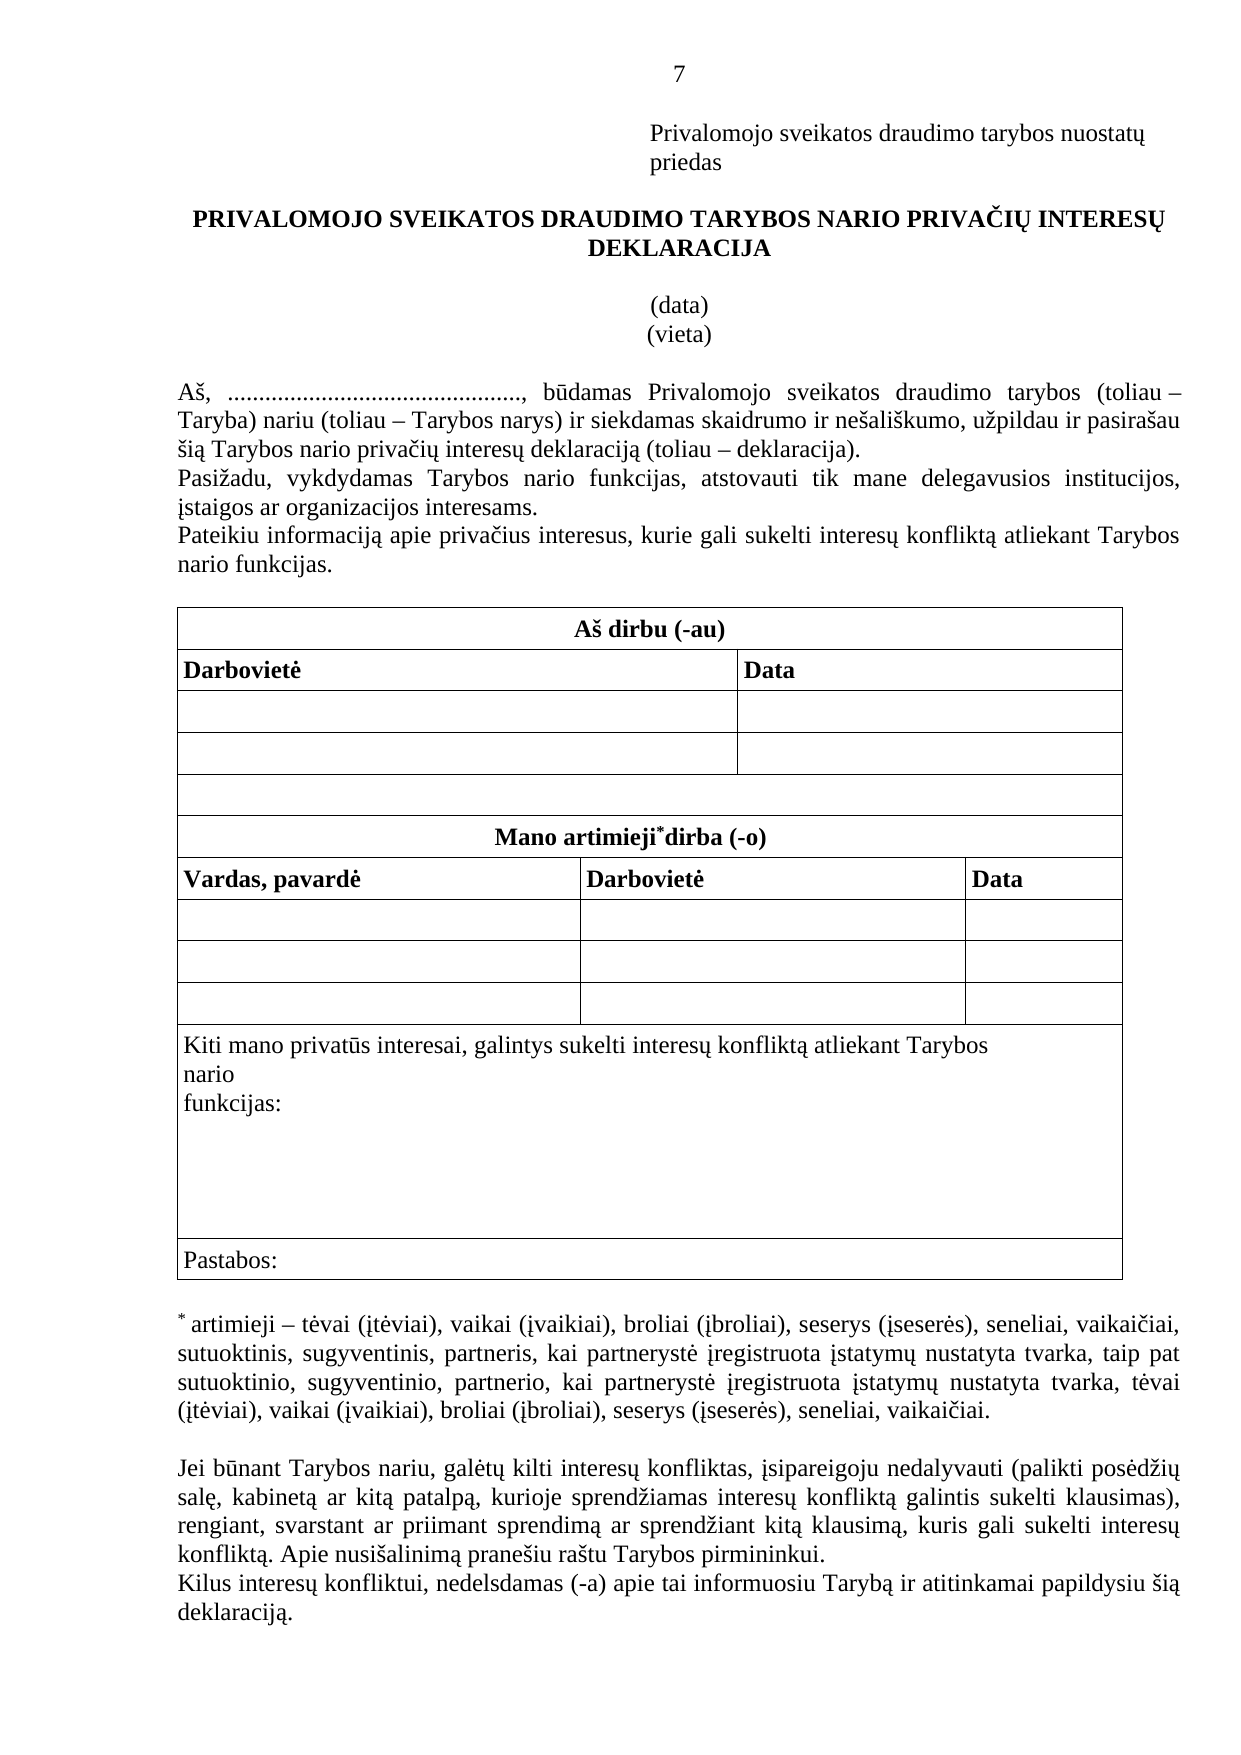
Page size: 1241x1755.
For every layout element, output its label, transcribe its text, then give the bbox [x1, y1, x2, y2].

table_cell [178, 775, 1083, 815]
table_cell [178, 941, 580, 982]
table_cell [1084, 775, 1122, 815]
table_cell Pastabos: [178, 1239, 1046, 1279]
text Pateikiu informaciją apie privačius interesus, kurie gali sukelti interesų konfliktą atliekant Tarybos nario funkcijas. [177, 521, 1181, 578]
table_cell [738, 691, 1122, 732]
table_cell [581, 941, 965, 982]
text Privalomojo sveikatos draudimo tarybos nuostatų [649, 118, 1181, 147]
table_cell Kiti mano privatūs interesai, galintys sukelti interesų konfliktą atliekant Tarybos nario funkcijas: [178, 1025, 1046, 1238]
table_cell [581, 983, 965, 1023]
table_cell [1096, 1239, 1122, 1279]
table_header Aš dirbu (-au) [178, 608, 1122, 648]
text priedas [649, 147, 1181, 176]
table_cell [966, 983, 1122, 1023]
table_cell Data [738, 650, 1122, 690]
text Aš, ..............................................., būdamas Privalomojo sveikatos draudimo tarybos (toliau – Taryba) nariu (toliau – Tarybos narys) ir siekdamas skaidrumo ir nešališkumo, užpildau ir pasirašau šią Tarybos nario privačių interesų deklaraciją (toliau – deklaracija). [177, 377, 1181, 463]
table_cell Data [966, 858, 1122, 898]
text Pasižadu, vykdydamas Tarybos nario funkcijas, atstovauti tik mane delegavusios institucijos, įstaigos ar organizacijos interesams. [177, 463, 1181, 521]
table_cell Darbovietė [178, 650, 737, 690]
table_cell [966, 941, 1122, 982]
text (vieta) [177, 319, 1181, 348]
table_cell Vardas, pavardė [178, 858, 580, 898]
table_cell [738, 733, 1122, 773]
table_cell Darbovietė [581, 858, 965, 898]
table_cell [178, 900, 580, 940]
text Privalomojo sveikatos draudimo tarybos nario privačių interesų deklaracijA [177, 204, 1181, 262]
table_cell [581, 900, 965, 940]
text (data) [177, 291, 1181, 319]
text Jei būnant Tarybos nariu, galėtų kilti interesų konfliktas, įsipareigoju nedalyvauti (palikti posėdžių salę, kabinetą ar kitą patalpą, kurioje sprendžiamas interesų konfliktą galintis sukelti klausimas), rengiant, svarstant ar priimant sprendimą ar sprendžiant kitą klausimą, kuris gali sukelti interesų konfliktą. Apie nusišalinimą pranešiu raštu Tarybos pirmininkui. [177, 1453, 1181, 1568]
table_cell Mano artimieji*dirba (-o) [178, 816, 1083, 857]
table_cell [1046, 1239, 1096, 1279]
text Kilus interesų konfliktui, nedelsdamas (-a) apie tai informuosiu Tarybą ir atitinkamai papildysiu šią deklaraciją. [177, 1568, 1181, 1625]
text * artimieji – tėvai (įtėviai), vaikai (įvaikiai), broliai (įbroliai), seserys (įseserės), seneliai, vaikaičiai, sutuoktinis, sugyventinis, partneris, kai partnerystė įregistruota įstatymų nustatyta tvarka, taip pat sutuoktinio, sugyventinio, partnerio, kai partnerystė įregistruota įstatymų nustatyta tvarka, tėvai (įtėviai), vaikai (įvaikiai), broliai (įbroliai), seserys (įseserės), seneliai, vaikaičiai. [177, 1309, 1181, 1424]
table_cell [966, 900, 1122, 940]
table_cell [178, 733, 737, 773]
table_cell [178, 983, 580, 1023]
table_cell [1096, 1025, 1122, 1238]
table_cell [178, 691, 737, 732]
table_cell [1084, 816, 1122, 857]
table_cell [1046, 1025, 1096, 1238]
